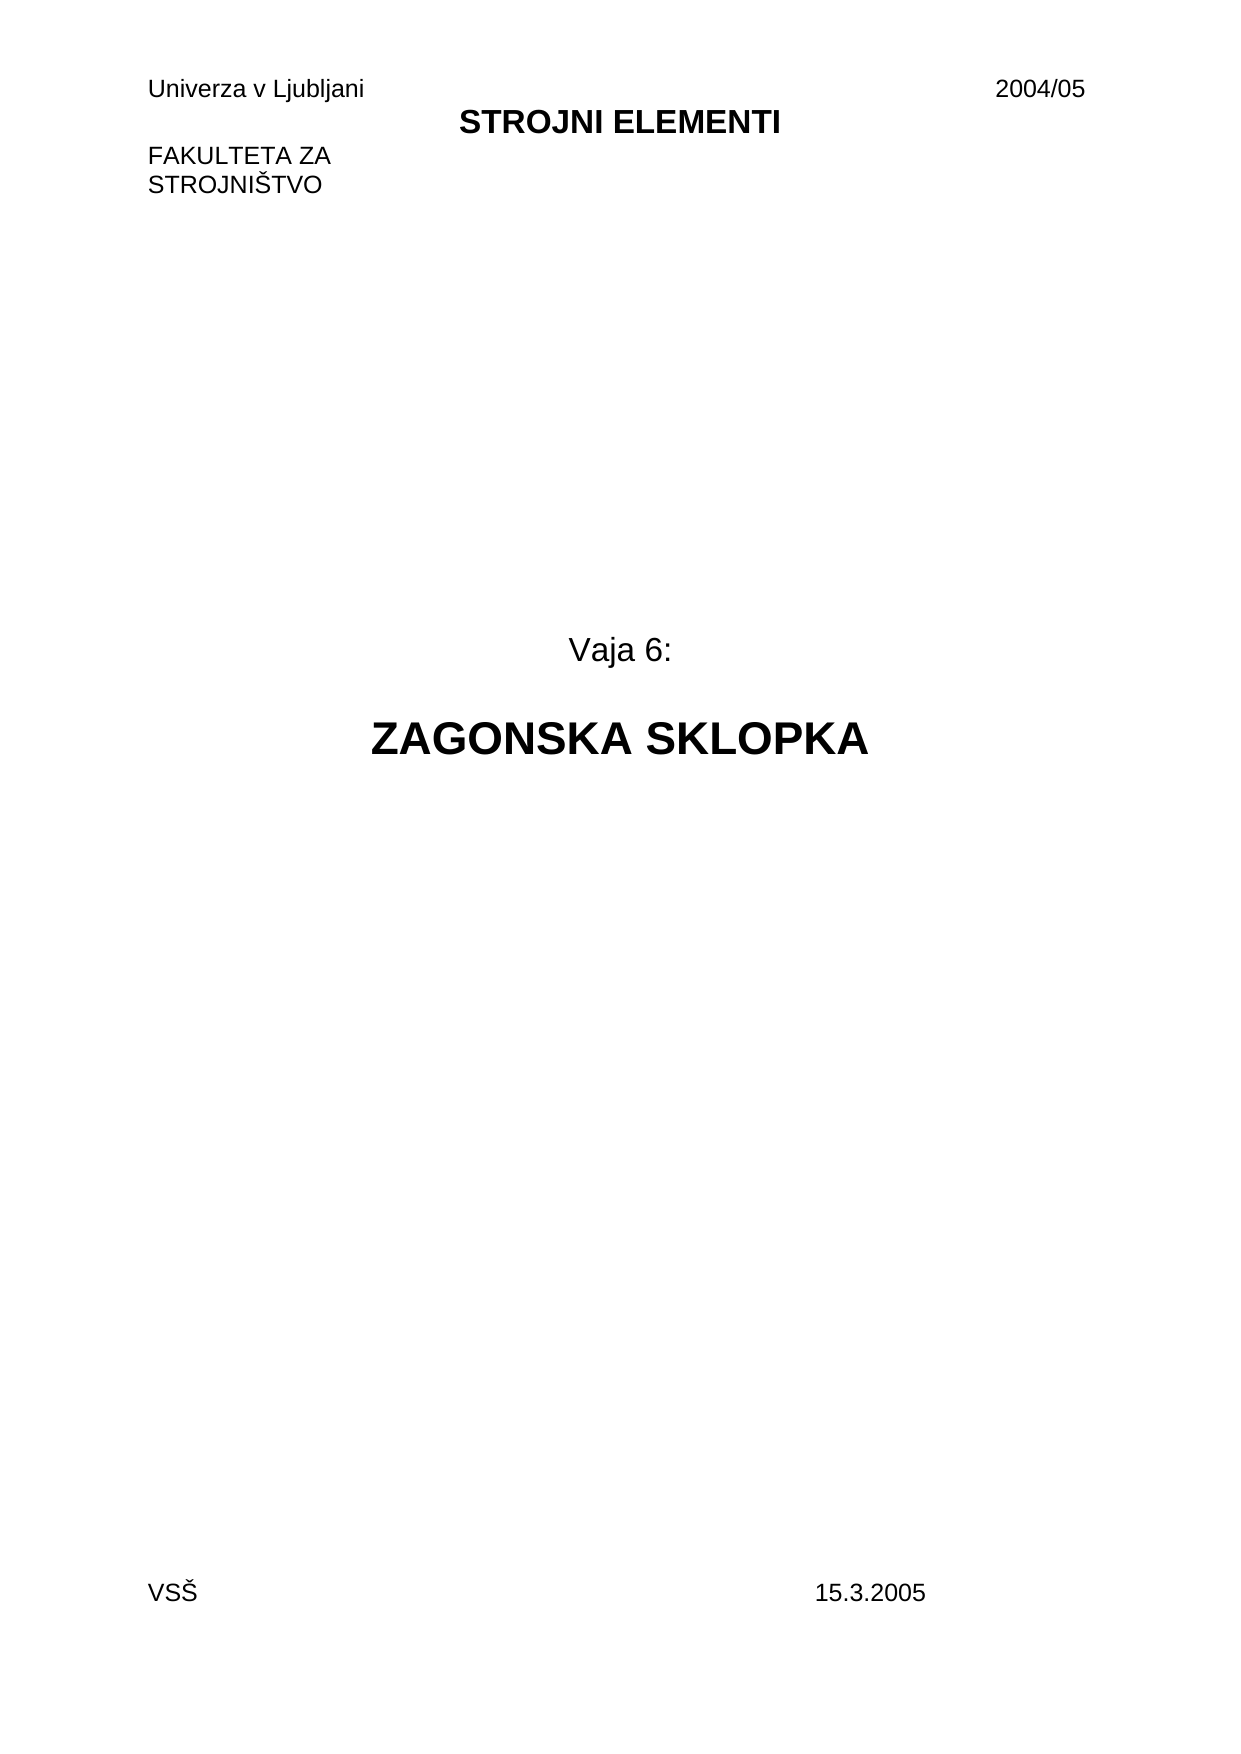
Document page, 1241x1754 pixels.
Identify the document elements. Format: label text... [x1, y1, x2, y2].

subtitle ZAGONSKA SKLOPKA [148, 711, 1092, 764]
text Vaja 6: [148, 630, 1092, 668]
